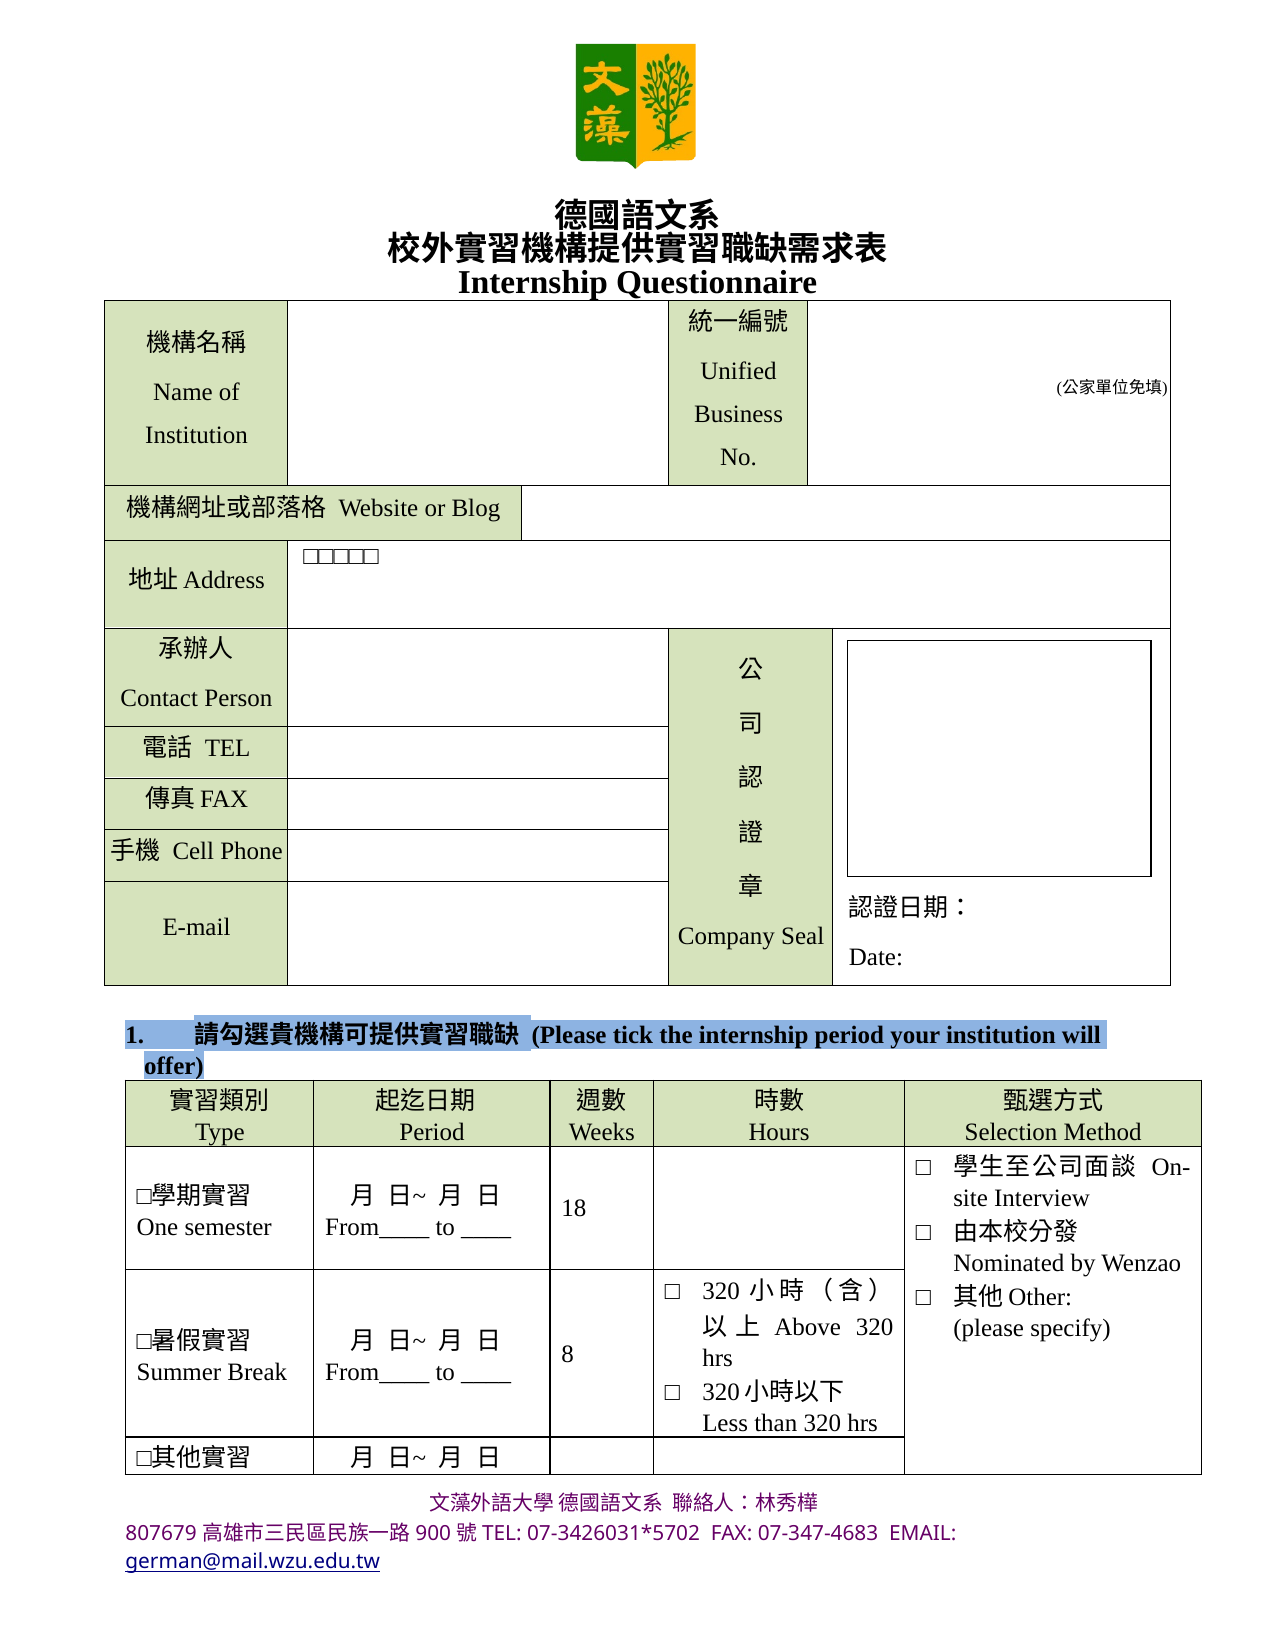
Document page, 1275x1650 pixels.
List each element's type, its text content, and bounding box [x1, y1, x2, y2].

table_header 甄選方式 Selection Method [905, 1081, 1201, 1146]
table_cell E-mail [105, 882, 287, 985]
table_cell 承辦人 Contact Person [105, 629, 287, 726]
table_cell [654, 1147, 904, 1269]
text 德國語文系 [125, 200, 1150, 234]
table_header 機構名稱 Name of Institution [105, 301, 287, 485]
table_cell [288, 779, 668, 829]
table_cell 320小時（含）以上Above 320 hrs 320小時以下 Less than 320 hrs [654, 1270, 904, 1436]
table_cell 電話 TEL [105, 727, 287, 777]
table_cell 8 [551, 1270, 653, 1436]
table_cell [654, 1438, 904, 1474]
table_cell [288, 830, 668, 881]
table_cell 地址Address [105, 541, 287, 627]
table_cell 傳真FAX [105, 779, 287, 829]
table_cell □其他實習 [126, 1438, 313, 1474]
table_cell [288, 727, 668, 777]
table_cell 認證日期： Date: [833, 629, 1170, 985]
table_cell [551, 1438, 653, 1474]
table_header (公家單位免填) [808, 301, 1170, 485]
table_cell □□□□□ [288, 541, 1170, 627]
table_header 週數Weeks [551, 1081, 653, 1146]
text 校外實習機構提供實習職缺需求表 [125, 234, 1150, 267]
table_cell 機構網址或部落格 Website or Blog [105, 486, 521, 540]
table_cell 月 日~ 月 日 From____ to ____ [314, 1147, 549, 1269]
table_cell 18 [551, 1147, 653, 1269]
table_cell [288, 629, 668, 726]
table_header [288, 301, 668, 485]
table_header 統一編號 Unified Business No. [669, 301, 807, 485]
table_cell □學期實習 One semester [126, 1147, 313, 1269]
text Internship Questionnaire [125, 267, 1150, 300]
table_cell 手機 Cell Phone [105, 830, 287, 881]
table_cell 月 日~ 月 日 From____ to ____ [314, 1270, 549, 1436]
table_header 時數 Hours [654, 1081, 904, 1146]
table_cell 月 日~ 月 日 [314, 1438, 549, 1474]
list 請勾選貴機構可提供實習職缺 (Please tick the internship period your institution will offer) [125, 1014, 1150, 1079]
table_cell 學生至公司面談 On-site Interview 由本校分發 Nominated by Wenzao 其他Other: (please specify) [905, 1147, 1201, 1474]
table_cell □暑假實習 Summer Break [126, 1270, 313, 1436]
table_cell [288, 882, 668, 985]
table_cell 公 司 認 證 章 Company Seal [669, 629, 832, 985]
table_header 起迄日期 Period [314, 1081, 549, 1146]
table_header 實習類別 Type [126, 1081, 313, 1146]
table_cell [522, 486, 1170, 540]
